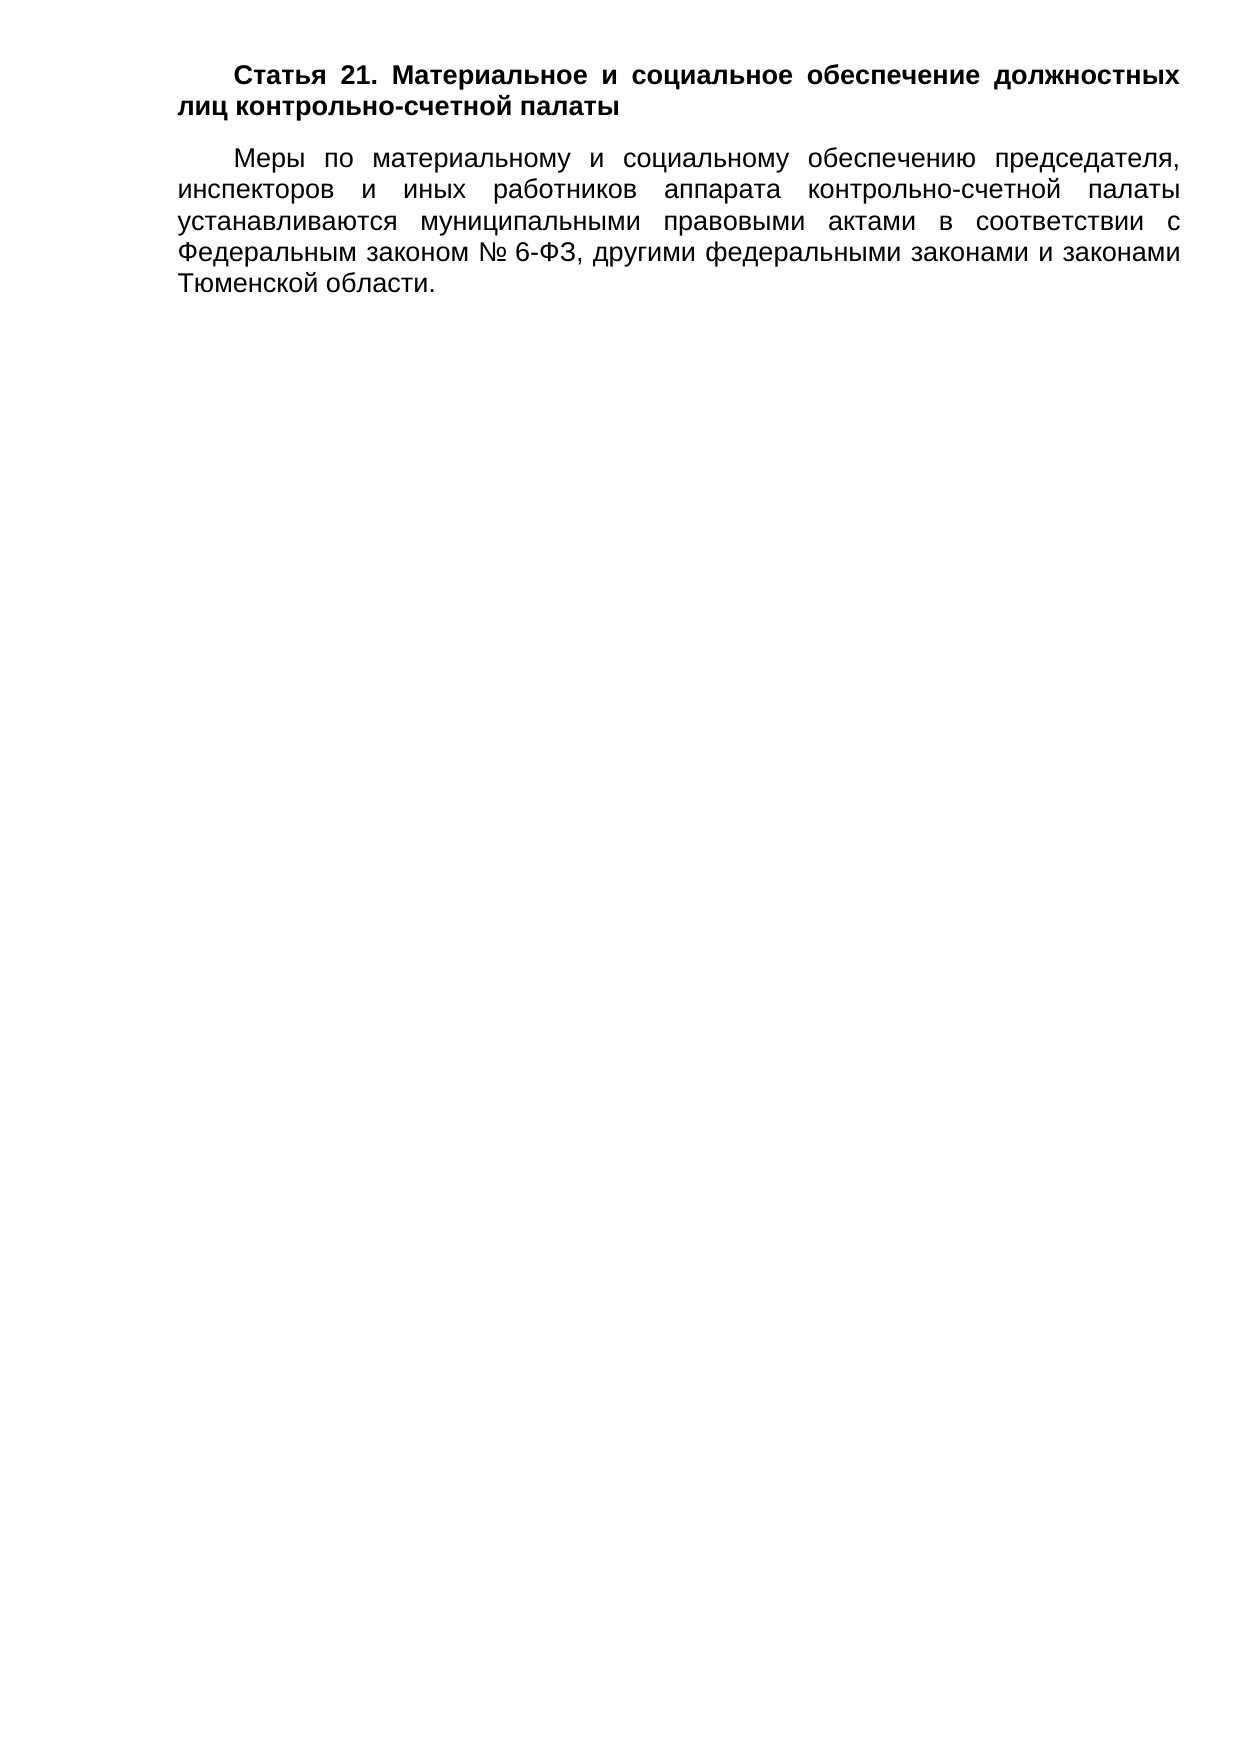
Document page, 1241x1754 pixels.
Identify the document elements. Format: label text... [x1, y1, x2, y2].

text Меры по материальному и социальному обеспечению председателя, инспекторов и иных работников аппарата контрольно-счетной палаты устанавливаются муниципальными правовыми актами в соответствии с Федеральным законом № 6-ФЗ, другими федеральными законами и законами Тюменской области. [177, 142, 1181, 298]
text Статья 21. Материальное и социальное обеспечение должностных лиц контрольно-счетной палаты [177, 59, 1181, 122]
